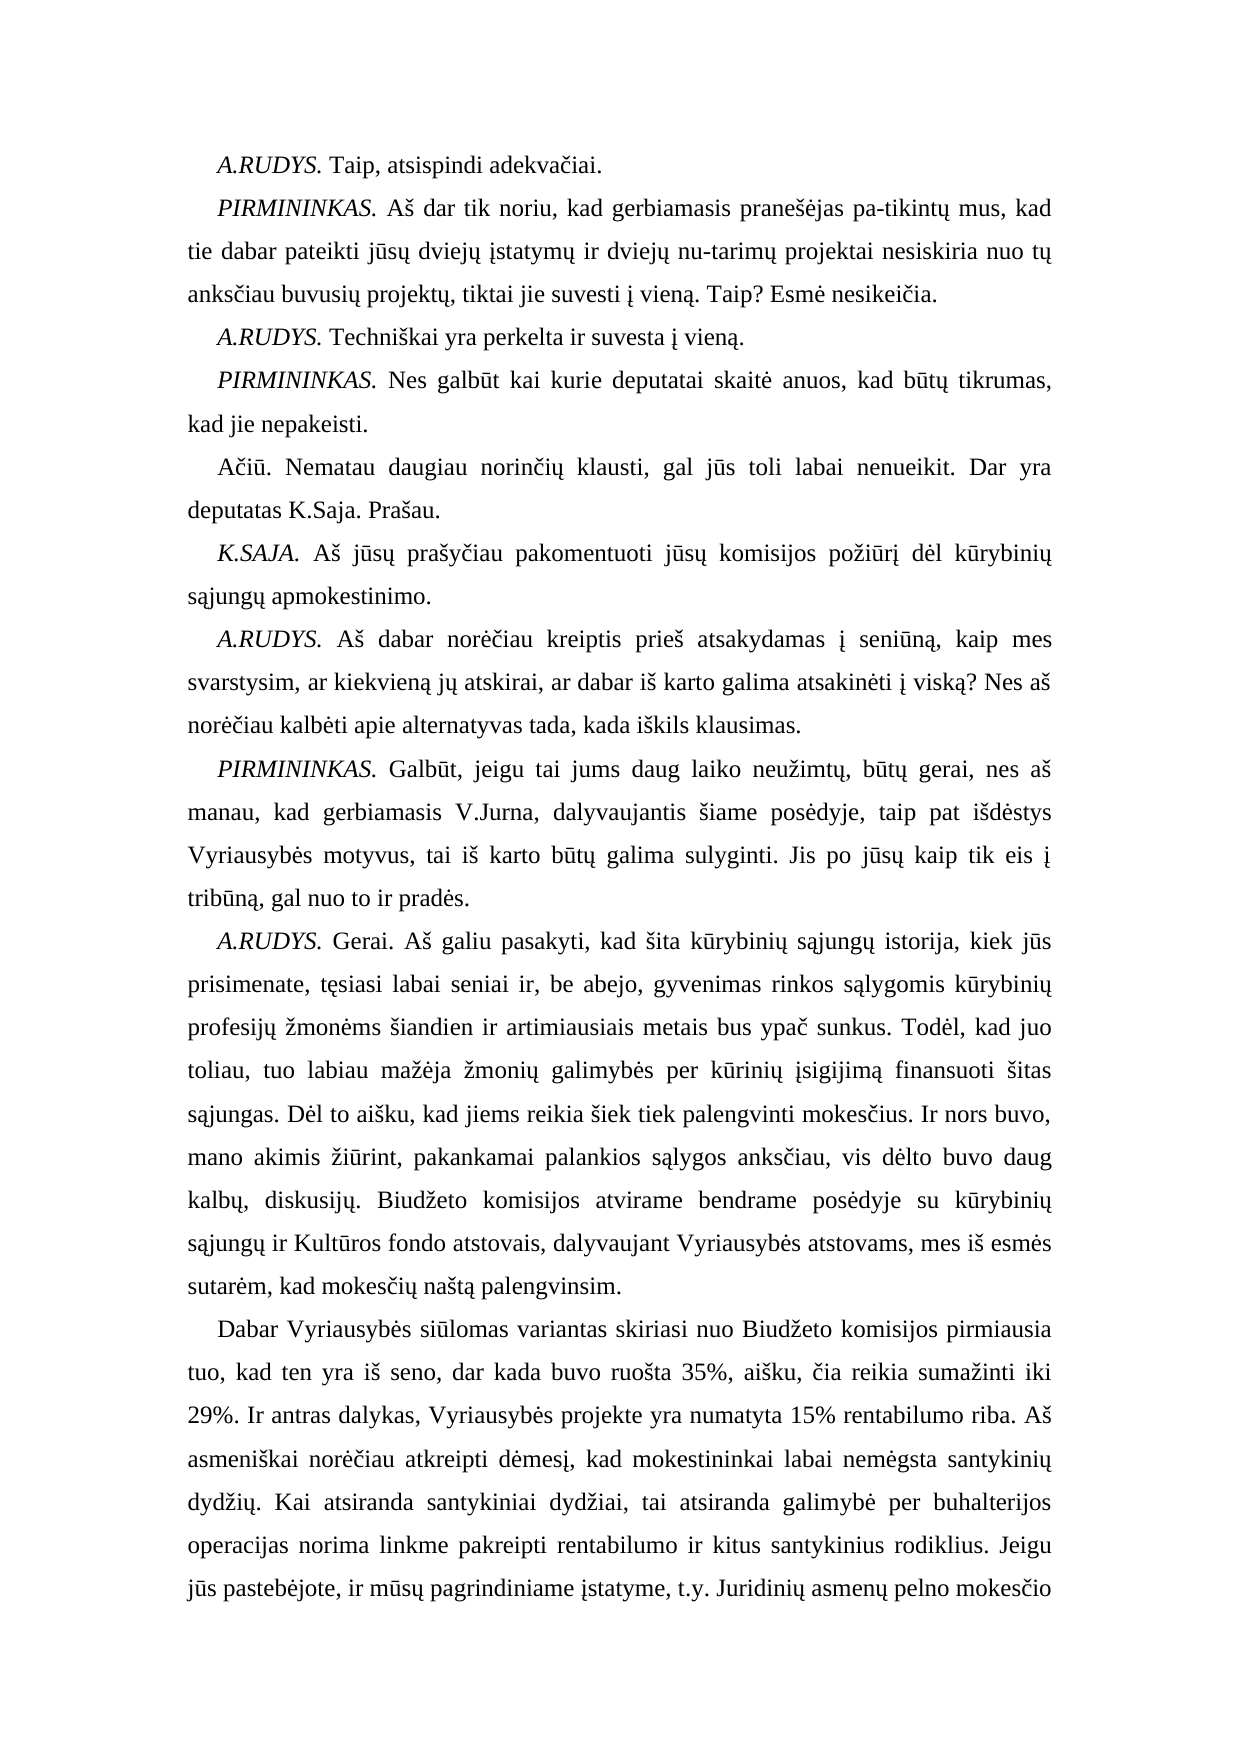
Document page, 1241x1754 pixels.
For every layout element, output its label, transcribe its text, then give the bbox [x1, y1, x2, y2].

text Dabar Vyriausybės siūlomas variantas skiriasi nuo Biudžeto komisijos pirmiausia tuo, kad ten yra iš seno, dar kada buvo ruošta 35%, aišku, čia reikia sumažinti iki 29%. Ir antras dalykas, Vyriausybės projekte yra numatyta 15% rentabilumo riba. Aš asmeniškai norėčiau atkreipti dėmesį, kad mokestininkai labai nemėgsta santykinių dydžių. Kai atsiranda santykiniai dydžiai, tai atsiranda galimybė per buhalterijos operacijas norima linkme pakreipti rentabilumo ir kitus santykinius rodiklius. Jeigu jūs pastebėjote, ir mūsų pagrindiniame įstatyme, t.y. Juridinių asmenų pelno mokesčio [187, 1314, 1053, 1602]
text A.RUDYS. Aš dabar norėčiau kreiptis prieš atsakydamas į seniūną, kaip mes svarstysim, ar kiekvieną jų atskirai, ar dabar iš karto galima atsakinėti į viską? Nes aš norėčiau kalbėti apie alternatyvas tada, kada iškils klausimas. [187, 624, 1053, 739]
text PIRMININKAS. Galbūt, jeigu tai jums daug laiko neužimtų, būtų gerai, nes aš manau, kad gerbiamasis V.Jurna, dalyvaujantis šiame posėdyje, taip pat išdėstys Vyriausybės motyvus, tai iš karto būtų galima sulyginti. Jis po jūsų kaip tik eis į tribūną, gal nuo to ir pradės. [187, 754, 1053, 912]
text A.RUDYS. Gerai. Aš galiu pasakyti, kad šita kūrybinių sąjungų istorija, kiek jūs prisimenate, tęsiasi labai seniai ir, be abejo, gyvenimas rinkos sąlygomis kūrybinių profesijų žmonėms šiandien ir artimiausiais metais bus ypač sunkus. Todėl, kad juo toliau, tuo labiau mažėja žmonių galimybės per kūrinių įsigijimą finansuoti šitas sąjungas. Dėl to aišku, kad jiems reikia šiek tiek palengvinti mokesčius. Ir nors buvo, mano akimis žiūrint, pakankamai palankios sąlygos anksčiau, vis dėlto buvo daug kalbų, diskusijų. Biudžeto komisijos atvirame bendrame posėdyje su kūrybinių sąjungų ir Kultūros fondo atstovais, dalyvaujant Vyriausybės atstovams, mes iš esmės sutarėm, kad mokesčių naštą palengvinsim. [187, 926, 1053, 1300]
text K.SAJA. Aš jūsų prašyčiau pakomentuoti jūsų komisijos požiūrį dėl kūrybinių sąjungų apmokestinimo. [187, 538, 1053, 610]
text PIRMININKAS. Aš dar tik noriu, kad gerbiamasis pranešėjas pa-tikintų mus, kad tie dabar pateikti jūsų dviejų įstatymų ir dviejų nu-tarimų projektai nesiskiria nuo tų anksčiau buvusių projektų, tiktai jie suvesti į vieną. Taip? Esmė nesikeičia. [187, 193, 1053, 308]
text A.RUDYS. Techniškai yra perkelta ir suvesta į vieną. [187, 322, 1053, 351]
text PIRMININKAS. Nes galbūt kai kurie deputatai skaitė anuos, kad būtų tikrumas, kad jie nepakeisti. [187, 366, 1053, 437]
text Ačiū. Nematau daugiau norinčių klausti, gal jūs toli labai nenueikit. Dar yra deputatas K.Saja. Prašau. [187, 452, 1053, 524]
text A.RUDYS. Taip, atsispindi adekvačiai. [187, 150, 1053, 179]
